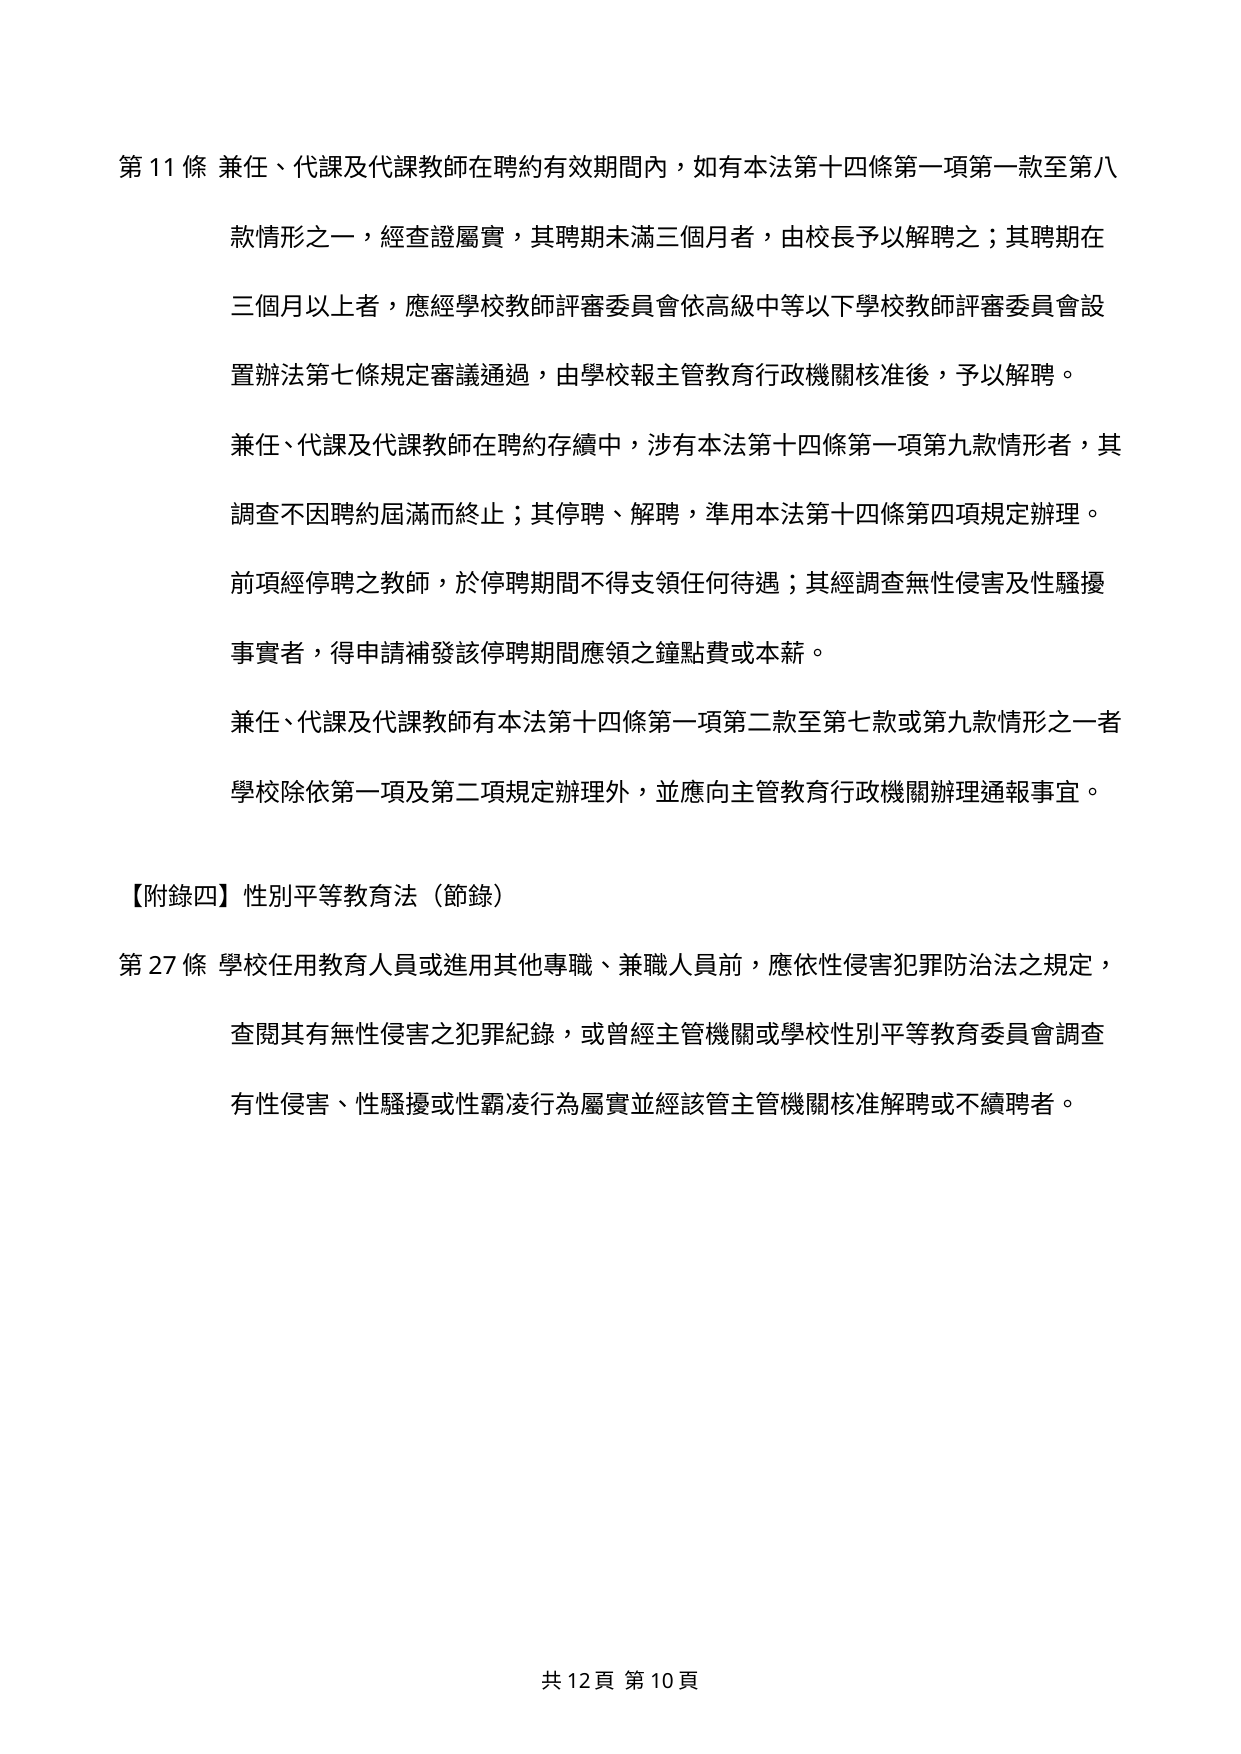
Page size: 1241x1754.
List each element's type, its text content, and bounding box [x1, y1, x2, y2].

text 第11條 兼任、代課及代課教師在聘約有效期間內，如有本法第十四條第一項第一款至第八款情形之一，經查證屬實，其聘期未滿三個月者，由校長予以解聘之；其聘期在三個月以上者，應經學校教師評審委員會依高級中等以下學校教師評審委員會設置辦法第七條規定審議通過，由學校報主管教育行政機關核准後，予以解聘。 [118, 131, 1122, 409]
text 前項經停聘之教師，於停聘期間不得支領任何待遇；其經調查無性侵害及性騷擾事實者，得申請補發該停聘期間應領之鐘點費或本薪。 [231, 547, 1122, 686]
text 【附錄四】性別平等教育法（節錄） [118, 859, 1122, 929]
text 第27條 學校任用教育人員或進用其他專職、兼職人員前，應依性侵害犯罪防治法之規定，查閱其有無性侵害之犯罪紀錄，或曾經主管機關或學校性別平等教育委員會調查有性侵害、性騷擾或性霸凌行為屬實並經該管主管機關核准解聘或不續聘者。 [118, 929, 1122, 1137]
text 兼任、代課及代課教師有本法第十四條第一項第二款至第七款或第九款情形之一者，學校除依第一項及第二項規定辦理外，並應向主管教育行政機關辦理通報事宜。 [231, 686, 1122, 825]
text 兼任、代課及代課教師在聘約存續中，涉有本法第十四條第一項第九款情形者，其調查不因聘約屆滿而終止；其停聘、解聘，準用本法第十四條第四項規定辦理。 [231, 409, 1122, 547]
